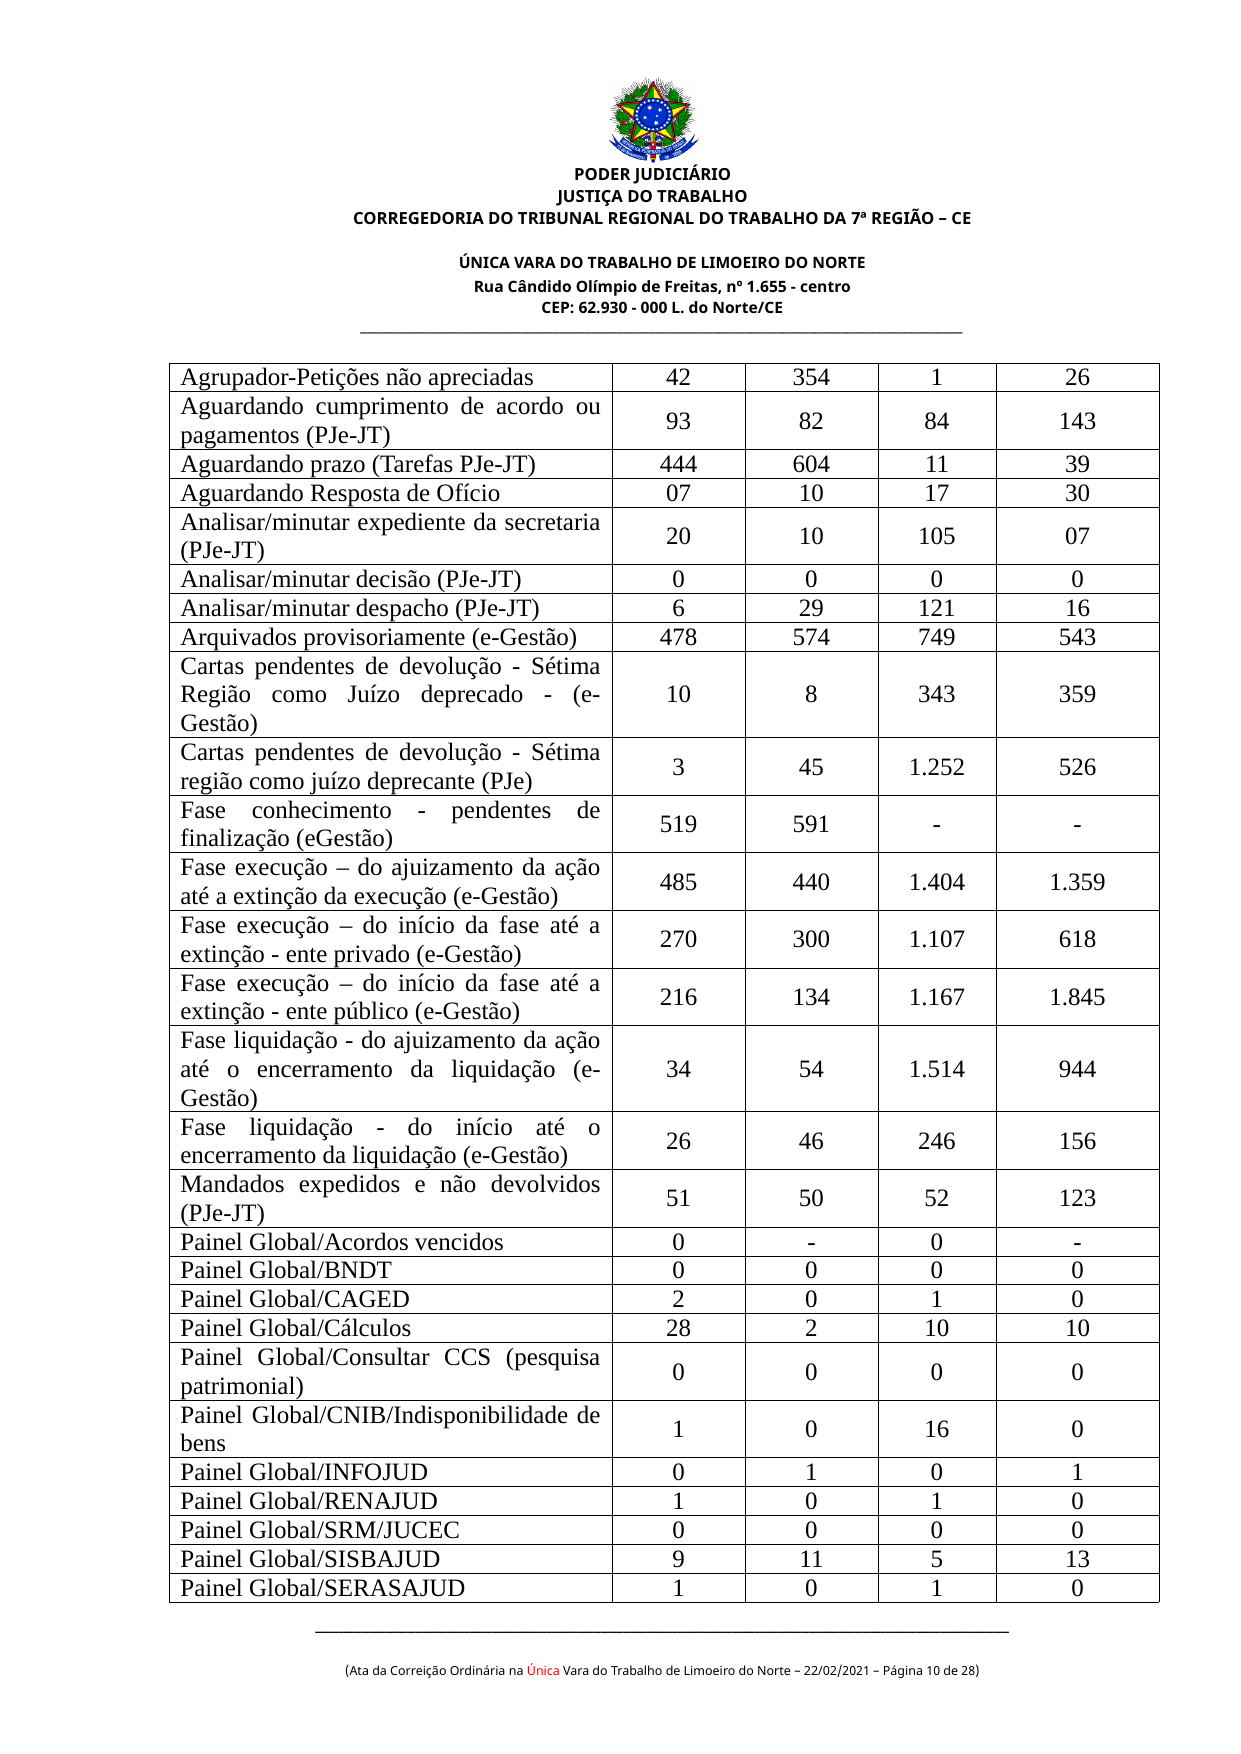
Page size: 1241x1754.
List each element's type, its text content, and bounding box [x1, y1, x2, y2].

table_cell 1 [879, 1285, 996, 1313]
table_cell 604 [746, 450, 878, 478]
table_cell 359 [997, 652, 1159, 737]
table_cell Fase execução – do ajuizamento da ação até a extinção da execução (e-Gestão) [170, 853, 612, 910]
table_cell 0 [879, 1516, 996, 1544]
table_cell 16 [997, 594, 1159, 622]
table_cell 50 [746, 1170, 878, 1227]
table_cell Painel Global/SISBAJUD [170, 1545, 612, 1573]
table_cell 1 [997, 1458, 1159, 1486]
table_cell 216 [613, 969, 745, 1025]
table_cell 526 [997, 738, 1159, 795]
table_cell 0 [997, 1285, 1159, 1313]
table_cell 143 [997, 392, 1159, 449]
table_cell 6 [613, 594, 745, 622]
table_cell 45 [746, 738, 878, 795]
table_cell 574 [746, 623, 878, 651]
table_cell Cartas pendentes de devolução - Sétima região como juízo deprecante (PJe) [170, 738, 612, 795]
table_cell 30 [997, 479, 1159, 507]
table_cell Painel Global/Cálculos [170, 1314, 612, 1342]
table_cell 0 [879, 1458, 996, 1486]
table_cell 10 [746, 479, 878, 507]
table_cell 0 [997, 1574, 1159, 1602]
table_cell 749 [879, 623, 996, 651]
table_cell 300 [746, 911, 878, 967]
table_cell 1.359 [997, 853, 1159, 910]
table_cell Aguardando Resposta de Ofício [170, 479, 612, 507]
table_cell Cartas pendentes de devolução - Sétima Região como Juízo deprecado - (e-Gestão) [170, 652, 612, 737]
table_cell 246 [879, 1112, 996, 1169]
table_cell 26 [613, 1112, 745, 1169]
table_cell 0 [879, 1257, 996, 1284]
table_cell 343 [879, 652, 996, 737]
table_cell 123 [997, 1170, 1159, 1227]
table_cell 944 [997, 1026, 1159, 1111]
table_cell 0 [613, 565, 745, 593]
table_cell 0 [613, 1516, 745, 1544]
table_cell 485 [613, 853, 745, 910]
table_cell 28 [613, 1314, 745, 1342]
table_cell 0 [997, 1487, 1159, 1515]
table_cell 156 [997, 1112, 1159, 1169]
table_cell 591 [746, 796, 878, 852]
table_cell 618 [997, 911, 1159, 967]
table_cell 0 [613, 1458, 745, 1486]
table_cell 1 [613, 1401, 745, 1457]
table_cell 0 [997, 1257, 1159, 1284]
table_cell Analisar/minutar decisão (PJe-JT) [170, 565, 612, 593]
table_cell 0 [997, 1516, 1159, 1544]
table_cell 10 [746, 508, 878, 564]
table_cell Painel Global/Consultar CCS (pesquisa patrimonial) [170, 1343, 612, 1400]
table_cell 8 [746, 652, 878, 737]
table_cell 07 [613, 479, 745, 507]
table_cell 16 [879, 1401, 996, 1457]
table_cell 1.167 [879, 969, 996, 1025]
table_cell 5 [879, 1545, 996, 1573]
table_cell 3 [613, 738, 745, 795]
table_cell 1.514 [879, 1026, 996, 1111]
table_cell 54 [746, 1026, 878, 1111]
table_cell 2 [746, 1314, 878, 1342]
table_cell 10 [879, 1314, 996, 1342]
table_cell 10 [997, 1314, 1159, 1342]
table_cell 0 [746, 1285, 878, 1313]
table_cell 105 [879, 508, 996, 564]
table_cell 0 [997, 1401, 1159, 1457]
table_cell 478 [613, 623, 745, 651]
table_cell Agrupador-Petições não apreciadas [170, 364, 612, 391]
table_cell 134 [746, 969, 878, 1025]
table_cell 10 [613, 652, 745, 737]
table_cell 9 [613, 1545, 745, 1573]
table_cell Fase execução – do início da fase até a extinção - ente privado (e-Gestão) [170, 911, 612, 967]
table_cell 26 [997, 364, 1159, 391]
table_cell Aguardando prazo (Tarefas PJe-JT) [170, 450, 612, 478]
table_cell 0 [997, 565, 1159, 593]
table_cell - [997, 796, 1159, 852]
table_cell 1.845 [997, 969, 1159, 1025]
table_cell 17 [879, 479, 996, 507]
table_cell 0 [613, 1257, 745, 1284]
table_cell 0 [879, 1228, 996, 1256]
table_cell 11 [879, 450, 996, 478]
table_cell 1 [613, 1574, 745, 1602]
table_cell 34 [613, 1026, 745, 1111]
table_cell 0 [746, 1516, 878, 1544]
table_cell 0 [997, 1343, 1159, 1400]
table_cell 0 [613, 1228, 745, 1256]
table_cell - [879, 796, 996, 852]
table_cell 1 [879, 1487, 996, 1515]
table_cell 543 [997, 623, 1159, 651]
table_cell 0 [879, 1343, 996, 1400]
table_cell 0 [746, 1343, 878, 1400]
table_cell 1 [879, 364, 996, 391]
table_cell 84 [879, 392, 996, 449]
table_cell 0 [746, 565, 878, 593]
picture [604, 75, 700, 164]
table_cell 0 [613, 1343, 745, 1400]
table_cell 440 [746, 853, 878, 910]
table_cell Painel Global/RENAJUD [170, 1487, 612, 1515]
table_cell 0 [746, 1574, 878, 1602]
table_cell - [746, 1228, 878, 1256]
table_cell Fase liquidação - do início até o encerramento da liquidação (e-Gestão) [170, 1112, 612, 1169]
table_cell Painel Global/SERASAJUD [170, 1574, 612, 1602]
table_cell 0 [746, 1487, 878, 1515]
table_cell 42 [613, 364, 745, 391]
table_cell 52 [879, 1170, 996, 1227]
table_cell 1 [746, 1458, 878, 1486]
table_cell 444 [613, 450, 745, 478]
table_cell 519 [613, 796, 745, 852]
table_cell 46 [746, 1112, 878, 1169]
table_cell 1.107 [879, 911, 996, 967]
table_cell Arquivados provisoriamente (e-Gestão) [170, 623, 612, 651]
table_cell Painel Global/BNDT [170, 1257, 612, 1284]
table_cell Fase execução – do início da fase até a extinção - ente público (e-Gestão) [170, 969, 612, 1025]
table_cell 39 [997, 450, 1159, 478]
table_cell 13 [997, 1545, 1159, 1573]
table_cell Fase conhecimento - pendentes de finalização (eGestão) [170, 796, 612, 852]
table_cell 29 [746, 594, 878, 622]
table_cell 1.252 [879, 738, 996, 795]
table_cell 0 [746, 1401, 878, 1457]
table_cell Painel Global/Acordos vencidos [170, 1228, 612, 1256]
table_cell 1 [879, 1574, 996, 1602]
table_cell 93 [613, 392, 745, 449]
table_cell 11 [746, 1545, 878, 1573]
table_cell 354 [746, 364, 878, 391]
table_cell 51 [613, 1170, 745, 1227]
table_cell 1 [613, 1487, 745, 1515]
table_cell Analisar/minutar despacho (PJe-JT) [170, 594, 612, 622]
table_cell 2 [613, 1285, 745, 1313]
table_cell Painel Global/INFOJUD [170, 1458, 612, 1486]
table_cell Painel Global/CNIB/Indisponibilidade de bens [170, 1401, 612, 1457]
table_cell 270 [613, 911, 745, 967]
table_cell Painel Global/CAGED [170, 1285, 612, 1313]
table_cell 0 [746, 1257, 878, 1284]
table_cell 20 [613, 508, 745, 564]
table_cell Painel Global/SRM/JUCEC [170, 1516, 612, 1544]
table_cell Analisar/minutar expediente da secretaria (PJe-JT) [170, 508, 612, 564]
table_cell 0 [879, 565, 996, 593]
table_cell Mandados expedidos e não devolvidos (PJe-JT) [170, 1170, 612, 1227]
table_cell - [997, 1228, 1159, 1256]
table_cell Fase liquidação - do ajuizamento da ação até o encerramento da liquidação (e-Gestão) [170, 1026, 612, 1111]
table_cell 121 [879, 594, 996, 622]
table_cell 07 [997, 508, 1159, 564]
table_cell 1.404 [879, 853, 996, 910]
table_cell Aguardando cumprimento de acordo ou pagamentos (PJe-JT) [170, 392, 612, 449]
table_cell 82 [746, 392, 878, 449]
